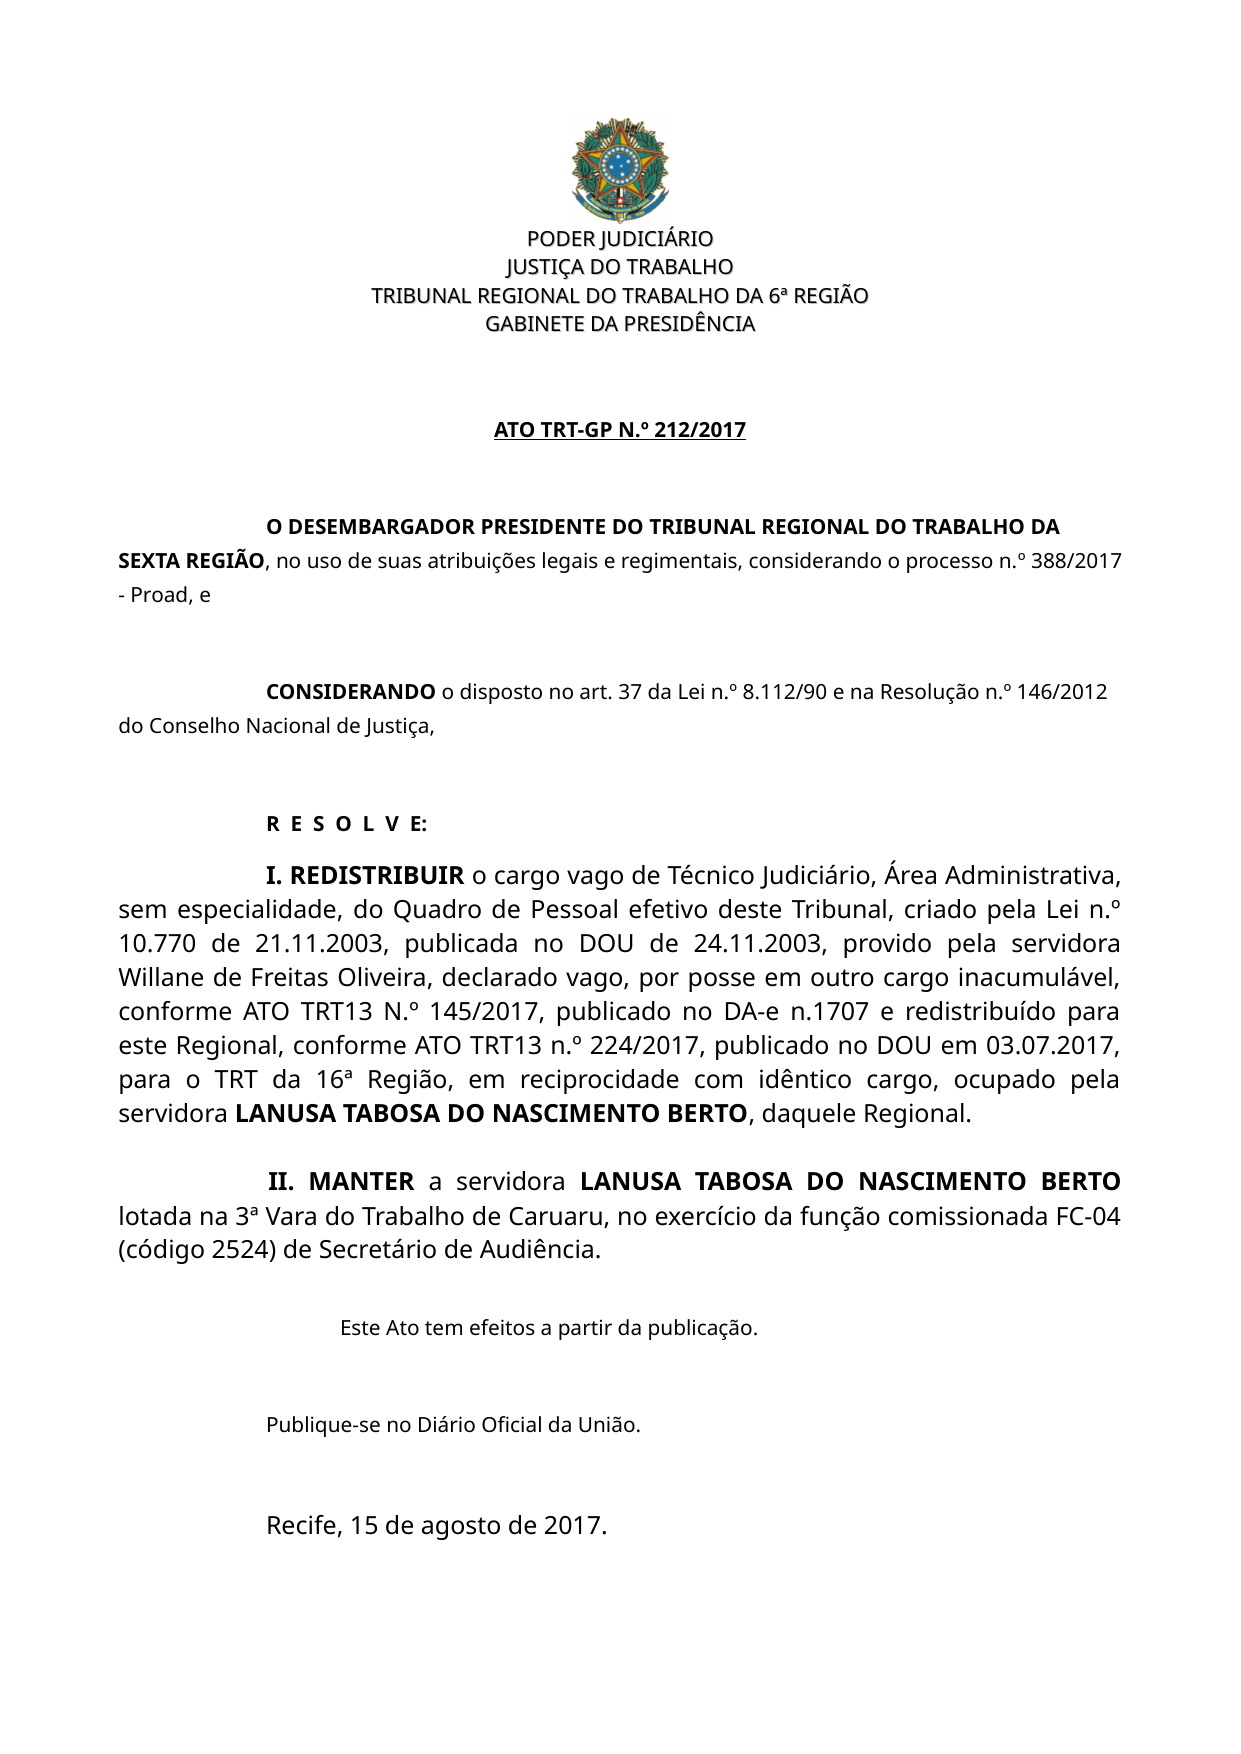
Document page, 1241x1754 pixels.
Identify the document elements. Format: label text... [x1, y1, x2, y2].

text Publique-se no Diário Oficial da União. [118, 1410, 1122, 1438]
text Recife, 15 de agosto de 2017. [118, 1507, 1122, 1541]
text CONSIDERANDO o disposto no art. 37 da Lei n.º 8.112/90 e na Resolução n.º 146/2012 do Conselho Nacional de Justiça, [118, 677, 1122, 740]
picture [571, 118, 669, 224]
text ATO TRT-GP N.º 212/2017 [118, 415, 1122, 443]
text PODER JUDICIÁRIO [118, 224, 1122, 252]
text Este Ato tem efeitos a partir da publicação. [118, 1313, 1122, 1341]
text TRIBUNAL REGIONAL DO TRABALHO DA 6ª REGIÃO [118, 281, 1122, 309]
text II. MANTER a servidora LANUSA TABOSA DO NASCIMENTO BERTO lotada na 3ª Vara do Trabalho de Caruaru, no exercício da função comissionada FC-04 (código 2524) de Secretário de Audiência. [118, 1164, 1122, 1266]
text JUSTIÇA DO TRABALHO [118, 252, 1122, 281]
text GABINETE DA PRESIDÊNCIA [118, 309, 1122, 338]
text O DESEMBARGADOR PRESIDENTE DO TRIBUNAL REGIONAL DO TRABALHO DA SEXTA REGIÃO, no uso de suas atribuições legais e regimentais, considerando o processo n.º 388/2017 - Proad, e [118, 512, 1122, 609]
text I. REDISTRIBUIR o cargo vago de Técnico Judiciário, Área Administrativa, sem especialidade, do Quadro de Pessoal efetivo deste Tribunal, criado pela Lei n.º 10.770 de 21.11.2003, publicada no DOU de 24.11.2003, provido pela servidora Willane de Freitas Oliveira, declarado vago, por posse em outro cargo inacumulável, conforme ATO TRT13 N.º 145/2017, publicado no DA-e n.1707 e redistribuído para este Regional, conforme ATO TRT13 n.º 224/2017, publicado no DOU em 03.07.2017, para o TRT da 16ª Região, em reciprocidade com idêntico cargo, ocupado pela servidora LANUSA TABOSA DO NASCIMENTO BERTO, daquele Regional. [118, 857, 1122, 1130]
text R E S O L V E: [266, 809, 1122, 837]
